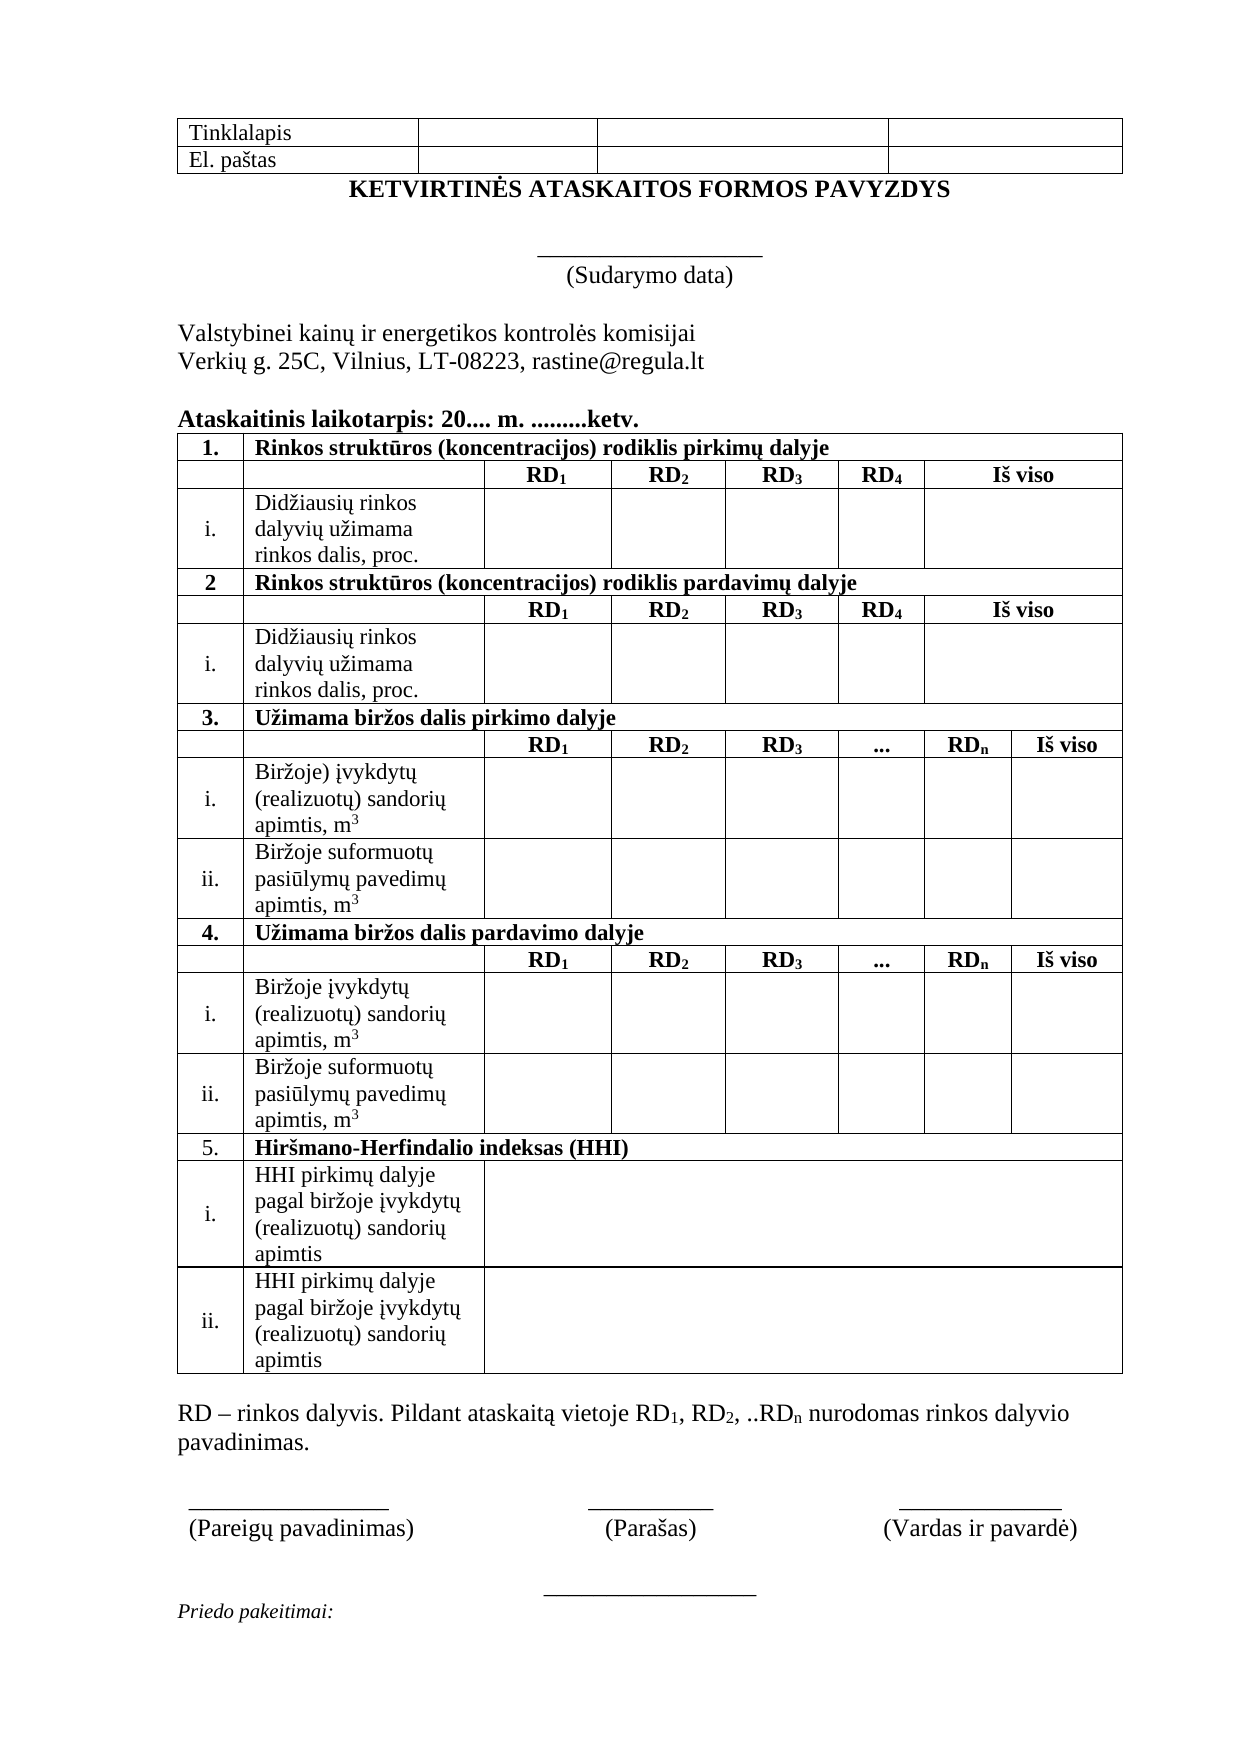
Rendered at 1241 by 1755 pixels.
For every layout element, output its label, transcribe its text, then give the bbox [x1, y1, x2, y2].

table_cell RD3 [726, 461, 838, 487]
table_cell [839, 1054, 924, 1132]
table_cell [485, 1268, 1122, 1373]
table_cell [612, 839, 725, 917]
table_cell RD2 [612, 946, 725, 972]
table_cell [925, 1054, 1011, 1132]
text RD – rinkos dalyvis. Pildant ataskaitą vietoje RD1, RD2, ..RDn nurodomas rinkos dalyvio pavadinimas. [177, 1398, 1122, 1455]
table_cell RD1 [485, 731, 611, 757]
table_cell El. paštas [178, 147, 418, 173]
table_cell [485, 624, 611, 702]
table_cell Biržoje) įvykdytų (realizuotų) sandorių apimtis, m3 [244, 758, 484, 837]
table_cell [726, 839, 838, 917]
table_cell 3. [178, 704, 243, 730]
table_cell RD1 [485, 946, 611, 972]
table_cell Biržoje įvykdytų (realizuotų) sandorių apimtis, m3 [244, 973, 484, 1052]
table_cell [485, 1161, 1122, 1266]
table_cell [726, 973, 838, 1052]
table_cell i. [178, 973, 243, 1052]
table_cell [839, 758, 924, 837]
table_cell [839, 624, 924, 702]
table_cell ... [839, 946, 924, 972]
table_cell [726, 1054, 838, 1132]
table_cell Biržoje suformuotų pasiūlymų pavedimų apimtis, m3 [244, 1054, 484, 1132]
table_header [489, 1484, 556, 1542]
table_cell [612, 624, 725, 702]
table_cell [726, 489, 838, 568]
text KETVIRTINĖS ATASKAITOS FORMOS PAVYZDYS [177, 174, 1122, 203]
table_cell [485, 839, 611, 917]
table_cell [925, 489, 1122, 568]
table_cell [889, 119, 1122, 146]
table_cell Didžiausių rinkos dalyvių užimama rinkos dalis, proc. [244, 624, 484, 702]
table_cell [925, 973, 1011, 1052]
table_cell [839, 973, 924, 1052]
table_header _____________ (Vardas ir pavardė) [839, 1484, 1122, 1542]
table_cell [419, 147, 597, 173]
text __________________ [177, 231, 1122, 260]
table_cell [244, 461, 484, 487]
table_cell [726, 624, 838, 702]
table_cell Užimama biržos dalis pirkimo dalyje [244, 704, 1122, 730]
table_cell Iš viso [925, 461, 1122, 487]
table_cell i. [178, 1161, 243, 1266]
table_cell [1012, 758, 1122, 837]
table_cell 5. [178, 1134, 243, 1160]
table_cell RD4 [839, 461, 924, 487]
table_cell [598, 119, 888, 146]
table_cell Iš viso [925, 596, 1122, 622]
table_cell Tinklalapis [178, 119, 418, 146]
table_cell RD4 [839, 596, 924, 622]
table_cell i. [178, 624, 243, 702]
text _________________ [177, 1570, 1122, 1599]
table_cell ii. [178, 839, 243, 917]
table_header [746, 1484, 838, 1542]
table_cell 2 [178, 569, 243, 595]
table_cell [178, 731, 243, 757]
table_cell RD1 [485, 596, 611, 622]
table_cell [839, 489, 924, 568]
table_cell RD1 [485, 461, 611, 487]
table_cell Iš viso [1012, 946, 1122, 972]
table_cell [612, 973, 725, 1052]
table_cell [889, 147, 1122, 173]
table_cell HHI pirkimų dalyje pagal biržoje įvykdytų (realizuotų) sandorių apimtis [244, 1161, 484, 1266]
table_cell [612, 1054, 725, 1132]
table_cell RD3 [726, 731, 838, 757]
table_cell RD2 [612, 461, 725, 487]
table_header __________ (Parašas) [556, 1484, 746, 1542]
table_cell Užimama biržos dalis pardavimo dalyje [244, 919, 1122, 945]
table_cell i. [178, 489, 243, 568]
table_cell [925, 758, 1011, 837]
table_cell [612, 489, 725, 568]
table_cell [244, 946, 484, 972]
table_cell [419, 119, 597, 146]
table_cell [925, 624, 1122, 702]
table_cell [178, 596, 243, 622]
table_cell [485, 489, 611, 568]
table_cell [244, 596, 484, 622]
table_cell [839, 839, 924, 917]
table_cell [1012, 1054, 1122, 1132]
text Verkių g. 25C, Vilnius, LT-08223, rastine@regula.lt [177, 346, 1122, 375]
table_cell [726, 758, 838, 837]
table_cell [178, 461, 243, 487]
table_cell Hiršmano-Herfindalio indeksas (HHI) [244, 1134, 1122, 1160]
table_cell Didžiausių rinkos dalyvių užimama rinkos dalis, proc. [244, 489, 484, 568]
text (Sudarymo data) [177, 260, 1122, 289]
table_cell [612, 758, 725, 837]
table_cell [244, 731, 484, 757]
table_cell Rinkos struktūros (koncentracijos) rodiklis pardavimų dalyje [244, 569, 1122, 595]
table_cell [485, 1054, 611, 1132]
table_cell [1012, 839, 1122, 917]
table_cell RD2 [612, 596, 725, 622]
table_cell [485, 973, 611, 1052]
table_header Rinkos struktūros (koncentracijos) rodiklis pirkimų dalyje [244, 434, 1122, 460]
table_cell [925, 839, 1011, 917]
table_cell HHI pirkimų dalyje pagal biržoje įvykdytų (realizuotų) sandorių apimtis [244, 1268, 484, 1373]
table_cell RD2 [612, 731, 725, 757]
text Ataskaitinis laikotarpis: 20.... m. .........ketv. [177, 404, 1122, 433]
table_cell ii. [178, 1054, 243, 1132]
table_cell RDn [925, 946, 1011, 972]
text Valstybinei kainų ir energetikos kontrolės komisijai [177, 318, 1122, 346]
text Priedo pakeitimai: [177, 1599, 1122, 1623]
table_cell [1012, 973, 1122, 1052]
table_cell RD3 [726, 596, 838, 622]
table_cell [598, 147, 888, 173]
table_cell Biržoje suformuotų pasiūlymų pavedimų apimtis, m3 [244, 839, 484, 917]
table_header ________________ (Pareigų pavadinimas) [177, 1484, 488, 1542]
table_cell RDn [925, 731, 1011, 757]
table_cell ii. [178, 1268, 243, 1373]
table_cell Iš viso [1012, 731, 1122, 757]
table_cell 4. [178, 919, 243, 945]
table_cell [178, 946, 243, 972]
table_cell ... [839, 731, 924, 757]
table_header 1. [178, 434, 243, 460]
table_cell i. [178, 758, 243, 837]
table_cell [485, 758, 611, 837]
table_cell RD3 [726, 946, 838, 972]
